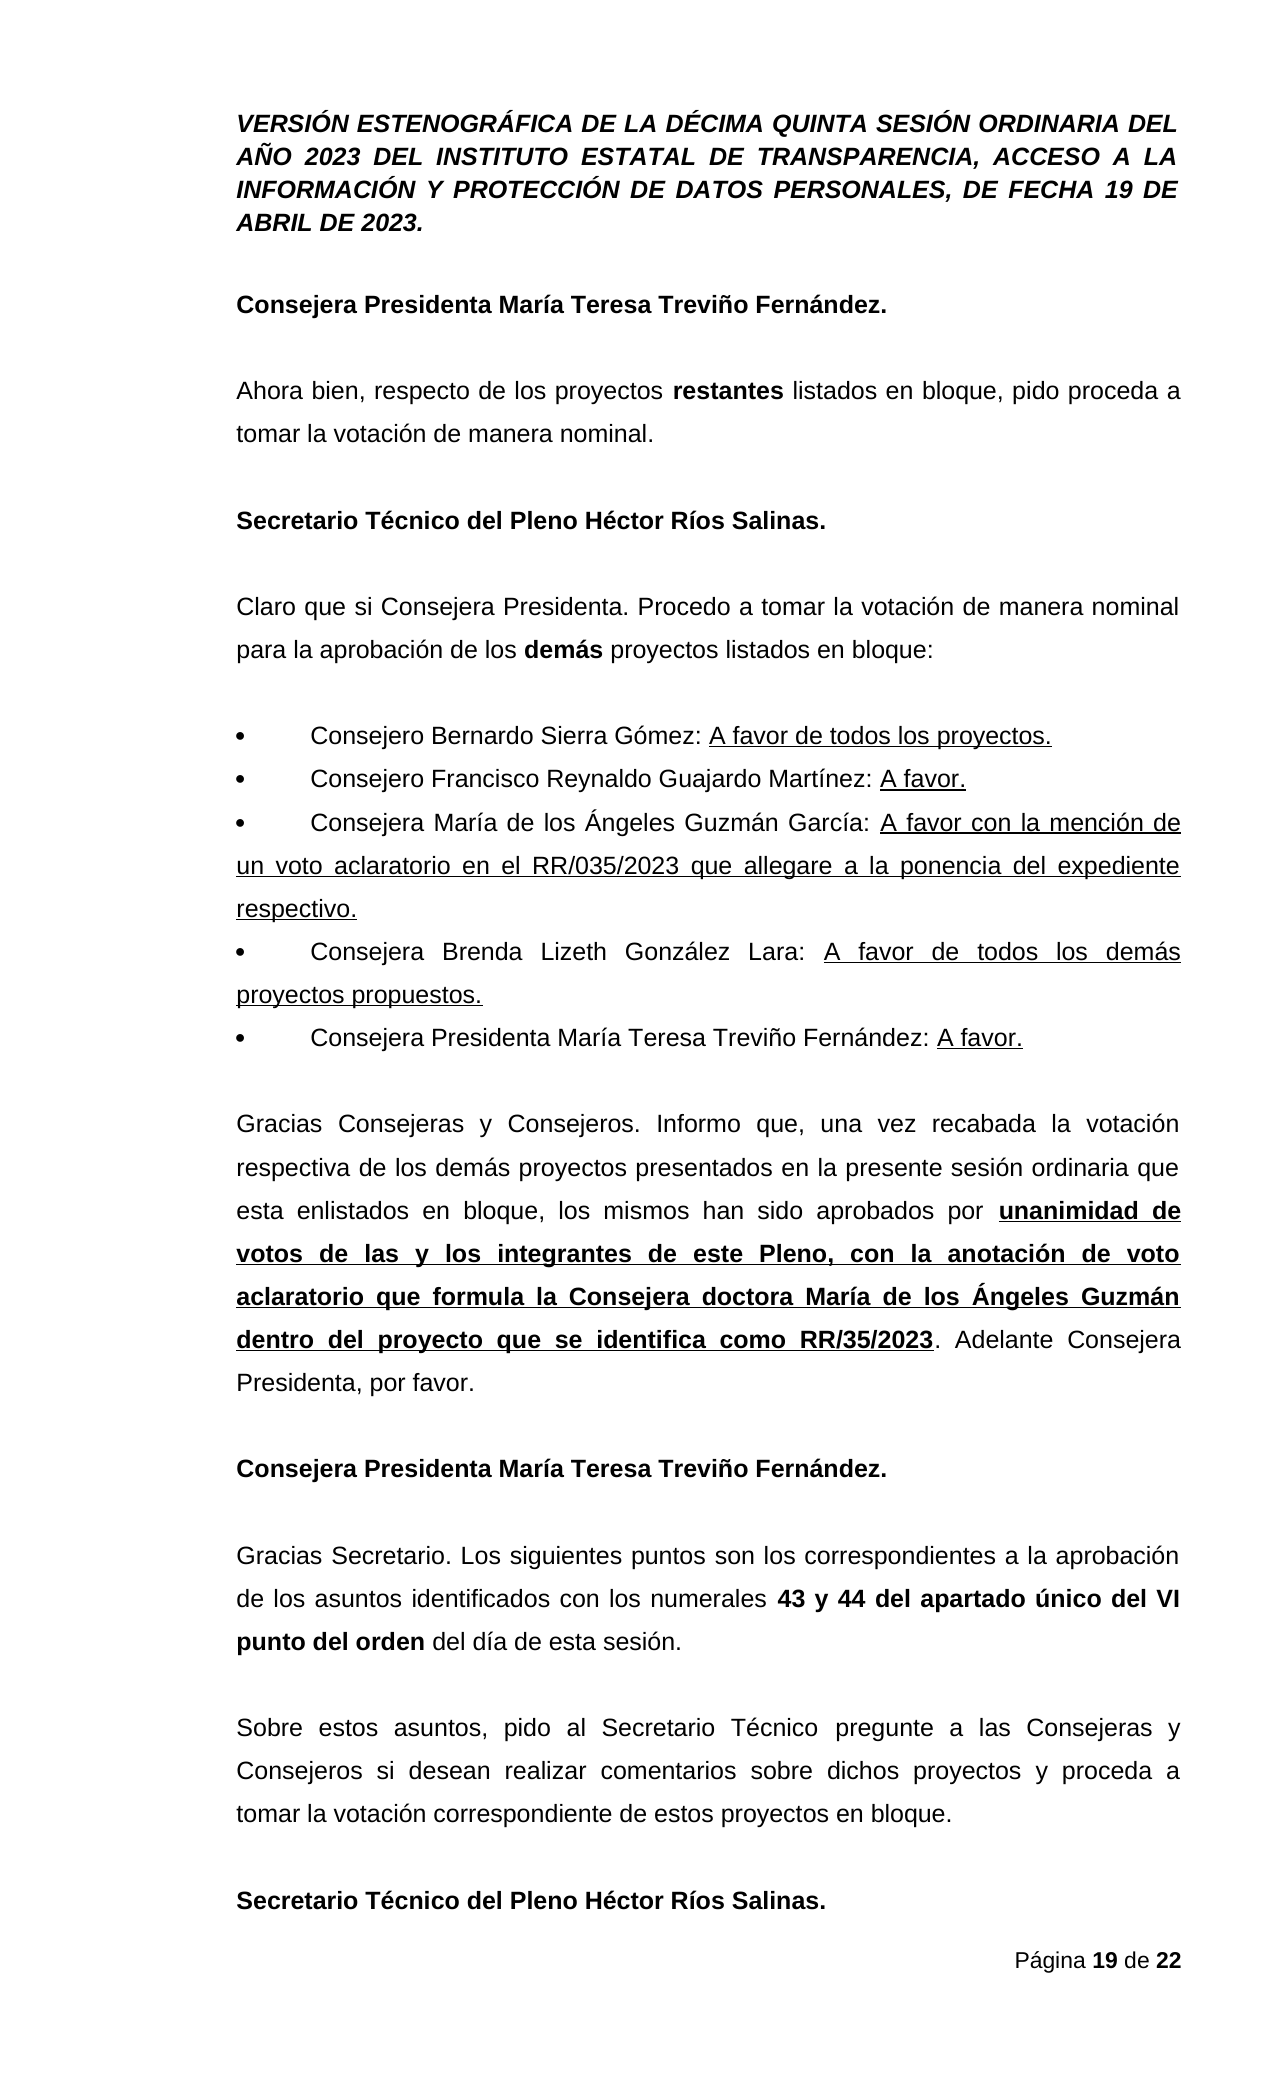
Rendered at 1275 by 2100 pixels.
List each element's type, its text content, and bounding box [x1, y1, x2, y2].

text Secretario Técnico del Pleno Héctor Ríos Salinas. [236, 506, 1181, 534]
list Consejera Brenda Lizeth González Lara: A favor de todos los demás proyectos propuestos. [236, 937, 1181, 1009]
list Consejero Francisco Reynaldo Guajardo Martínez: A favor. [236, 764, 1181, 793]
list Consejera Presidenta María Teresa Treviño Fernández: A favor. [236, 1023, 1181, 1052]
text Gracias Secretario. Los siguientes puntos son los correspondientes a la aprobación de los asuntos identificados con los numerales 43 y 44 del apartado único del VI punto del orden del día de esta sesión. [236, 1541, 1181, 1656]
text Consejera Presidenta María Teresa Treviño Fernández. [236, 290, 1181, 319]
list respectivo. [236, 877, 1181, 923]
text Sobre estos asuntos, pido al Secretario Técnico pregunte a las Consejeras y Consejeros si desean realizar comentarios sobre dichos proyectos y proceda a tomar la votación correspondiente de estos proyectos en bloque. [236, 1713, 1181, 1828]
text Gracias Consejeras y Consejeros. Informo que, una vez recabada la votación respectiva de los demás proyectos presentados en la presente sesión ordinaria que esta enlistados en bloque, los mismos han sido aprobados por unanimidad de votos de las y los integrantes de este Pleno, con la anotación de voto [236, 1109, 1181, 1264]
text Consejera Presidenta María Teresa Treviño Fernández. [236, 1454, 1181, 1483]
list Consejera María de los Ángeles Guzmán García: A favor con la mención de un voto aclaratorio en el RR/035/2023 que allegare a la ponencia del expediente [236, 808, 1181, 876]
text Claro que si Consejera Presidenta. Procedo a tomar la votación de manera nominal para la aprobación de los demás proyectos listados en bloque: [236, 592, 1181, 664]
text Secretario Técnico del Pleno Héctor Ríos Salinas. [236, 1886, 1181, 1914]
list Consejero Bernardo Sierra Gómez: A favor de todos los proyectos. [236, 721, 1181, 750]
text Ahora bien, respecto de los proyectos restantes listados en bloque, pido proceda a tomar la votación de manera nominal. [236, 376, 1181, 448]
text aclaratorio que formula la Consejera doctora María de los Ángeles Guzmán [236, 1265, 1181, 1307]
text dentro del proyecto que se identifica como RR/35/2023. Adelante Consejera Presidenta, por favor. [236, 1308, 1181, 1397]
